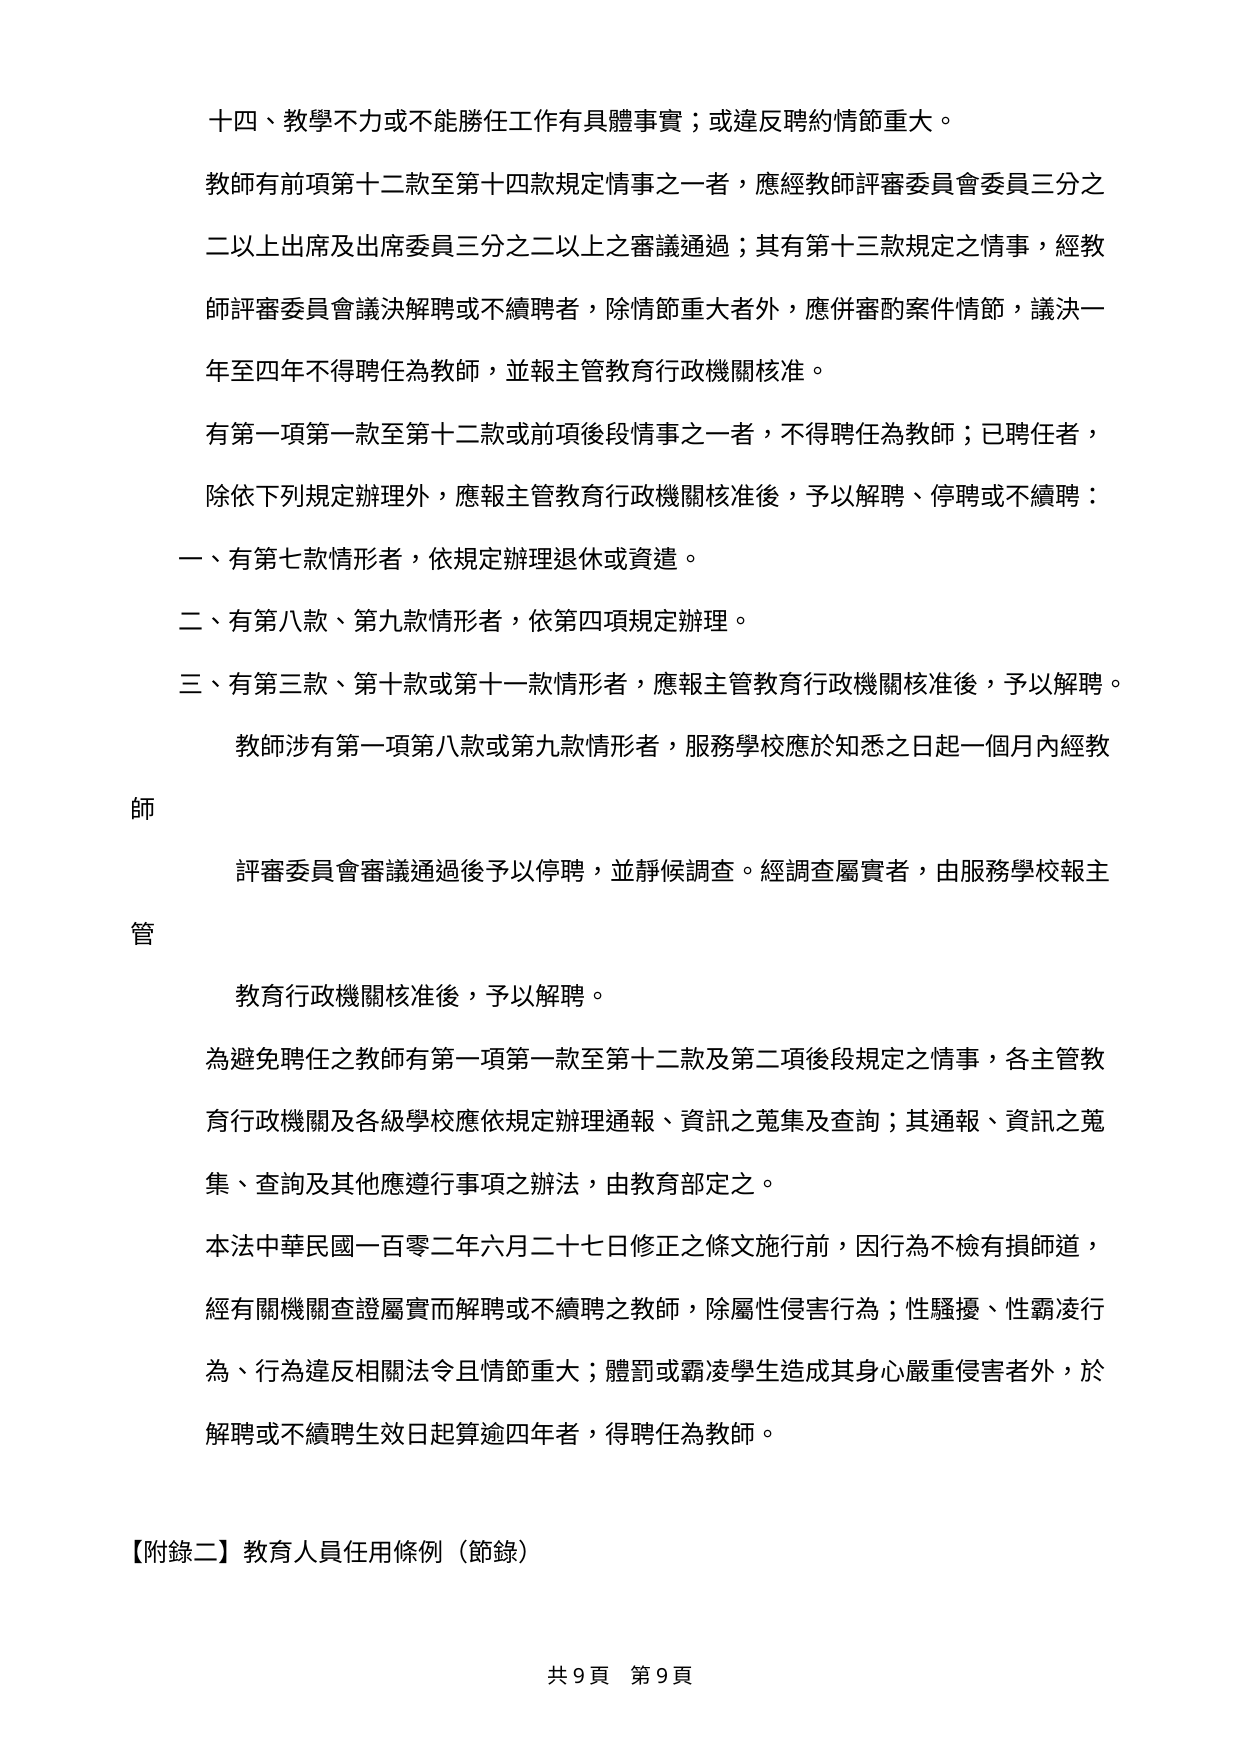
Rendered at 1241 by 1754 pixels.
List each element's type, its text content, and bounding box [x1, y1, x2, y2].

text 有第一項第一款至第十二款或前項後段情事之一者，不得聘任為教師；已聘任者，除依下列規定辦理外，應報主管教育行政機關核准後，予以解聘、停聘或不續聘： [206, 391, 1122, 516]
text 教師涉有第一項第八款或第九款情形者，服務學校應於知悉之日起一個月內經教師 [131, 703, 1122, 828]
text 教師有前項第十二款至第十四款規定情事之一者，應經教師評審委員會委員三分之二以上出席及出席委員三分之二以上之審議通過；其有第十三款規定之情事，經教師評審委員會議決解聘或不續聘者，除情節重大者外，應併審酌案件情節，議決一年至四年不得聘任為教師，並報主管教育行政機關核准。 [206, 141, 1122, 391]
text 為避免聘任之教師有第一項第一款至第十二款及第二項後段規定之情事，各主管教育行政機關及各級學校應依規定辦理通報、資訊之蒐集及查詢；其通報、資訊之蒐集、查詢及其他應遵行事項之辦法，由教育部定之。 [206, 1016, 1122, 1203]
text 本法中華民國一百零二年六月二十七日修正之條文施行前，因行為不檢有損師道，經有關機關查證屬實而解聘或不續聘之教師，除屬性侵害行為；性騷擾、性霸凌行為、行為違反相關法令且情節重大；體罰或霸凌學生造成其身心嚴重侵害者外，於解聘或不續聘生效日起算逾四年者，得聘任為教師。 [206, 1203, 1122, 1453]
text 教育行政機關核准後，予以解聘。 [131, 953, 1122, 1016]
text 評審委員會審議通過後予以停聘，並靜候調查。經調查屬實者，由服務學校報主管 [131, 828, 1122, 953]
text 一、有第七款情形者，依規定辦理退休或資遣。 [118, 516, 1122, 578]
text 十四、教學不力或不能勝任工作有具體事實；或違反聘約情節重大。 [118, 78, 1122, 141]
text 三、有第三款、第十款或第十一款情形者，應報主管教育行政機關核准後，予以解聘。 [118, 641, 1122, 703]
text 二、有第八款、第九款情形者，依第四項規定辦理。 [118, 578, 1122, 641]
text 【附錄二】教育人員任用條例（節錄） [118, 1528, 1122, 1570]
